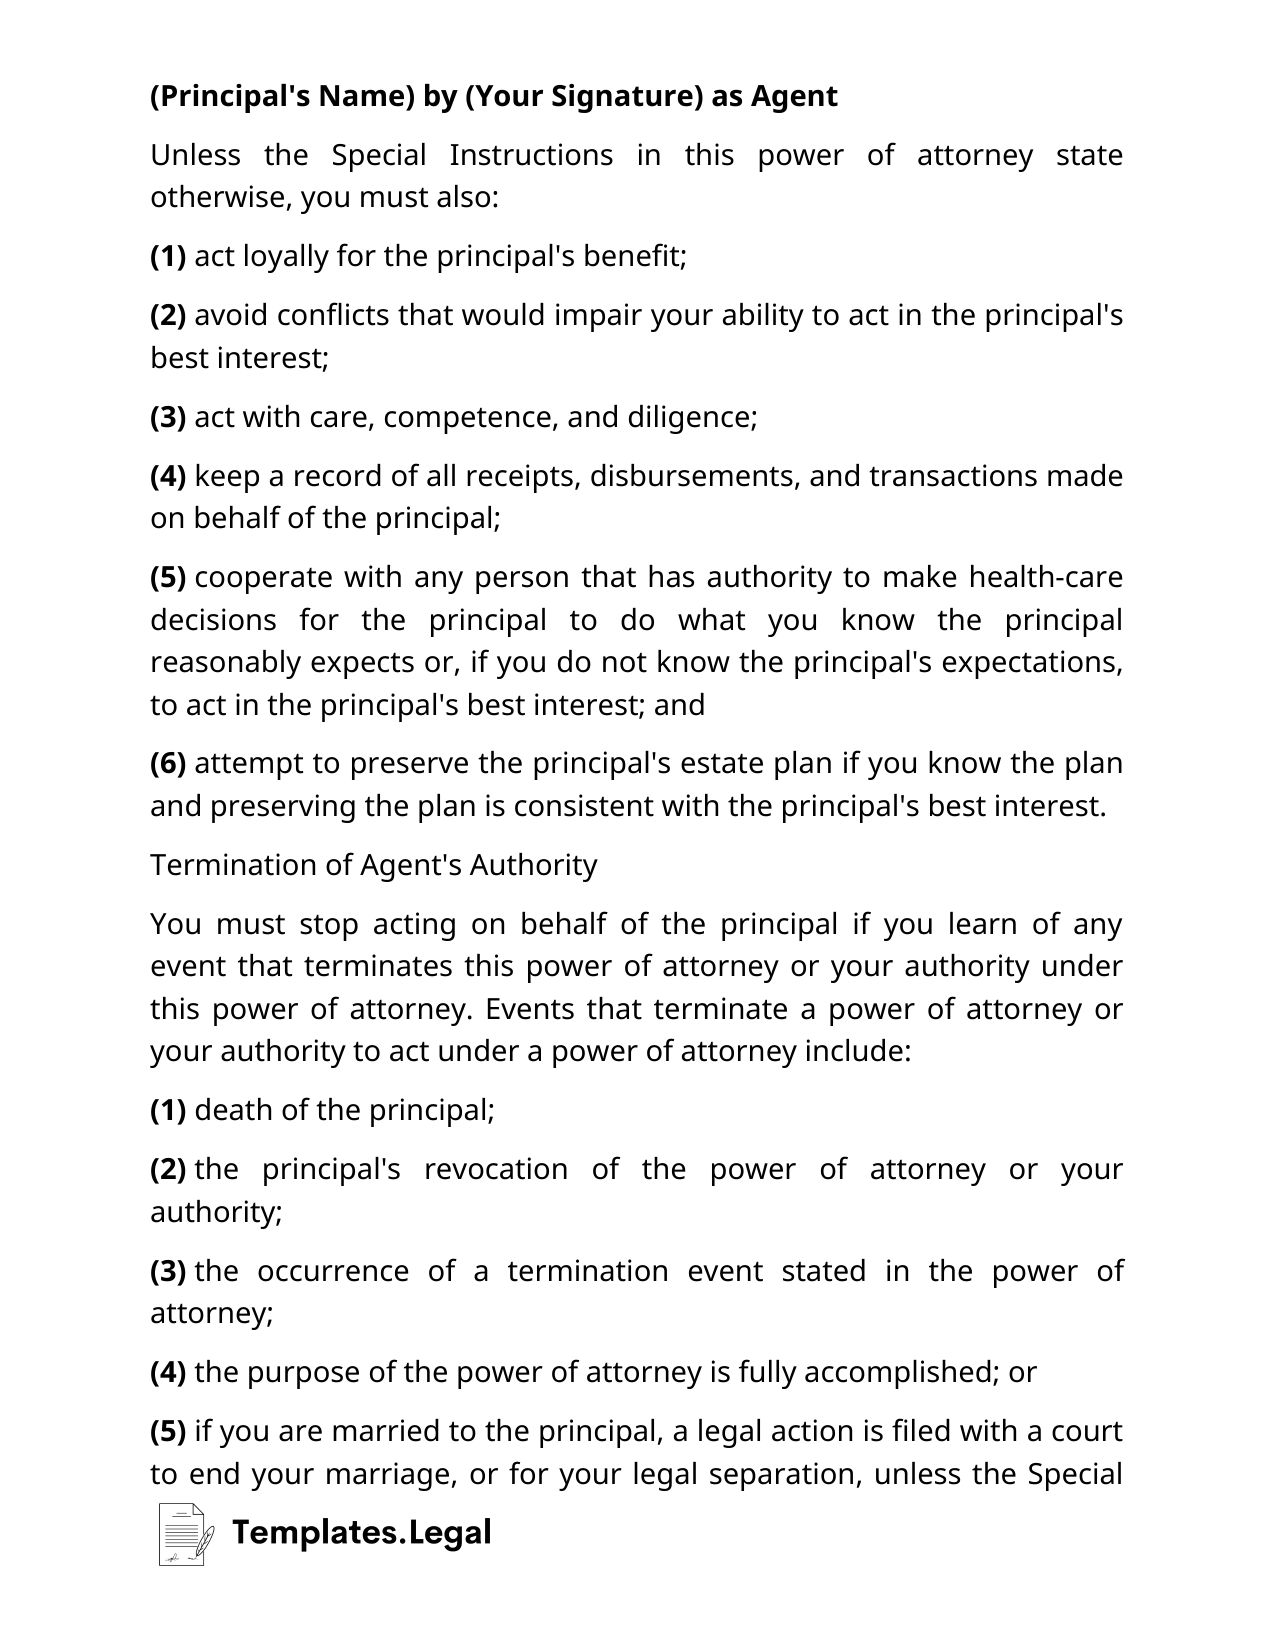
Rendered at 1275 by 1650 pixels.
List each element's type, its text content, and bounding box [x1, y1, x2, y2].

text (5) if you are married to the principal, a legal action is filed with a court to end your marriage, or for your legal separation, unless the Special [150, 1411, 1125, 1493]
text (2) avoid conflicts that would impair your ability to act in the principal's best interest; [150, 294, 1125, 377]
text (4) the purpose of the power of attorney is fully accomplished; or [150, 1352, 1125, 1391]
text (2) the principal's revocation of the power of attorney or your authority; [150, 1149, 1125, 1231]
text Termination of Agent's Authority [150, 844, 1125, 884]
text (1) act loyally for the principal's benefit; [150, 236, 1125, 275]
text (3) act with care, competence, and diligence; [150, 396, 1125, 436]
text (1) death of the principal; [150, 1089, 1125, 1129]
text (3) the occurrence of a termination event stated in the power of attorney; [150, 1250, 1125, 1332]
text (4) keep a record of all receipts, disbursements, and transactions made on behalf of the principal; [150, 455, 1125, 537]
text (Principal's Name) by (Your Signature) as Agent [150, 75, 1125, 115]
text (5) cooperate with any person that has authority to make health-care decisions for the principal to do what you know the principal reasonably expects or, if you do not know the principal's expectations, to act in the principal's best interest; and [150, 557, 1125, 723]
text You must stop acting on behalf of the principal if you learn of any event that terminates this power of attorney or your authority under this power of attorney. Events that terminate a power of attorney or your authority to act under a power of attorney include: [150, 903, 1125, 1070]
text (6) attempt to preserve the principal's estate plan if you know the plan and preserving the plan is consistent with the principal's best interest. [150, 743, 1125, 825]
text Unless the Special Instructions in this power of attorney state otherwise, you must also: [150, 134, 1125, 216]
